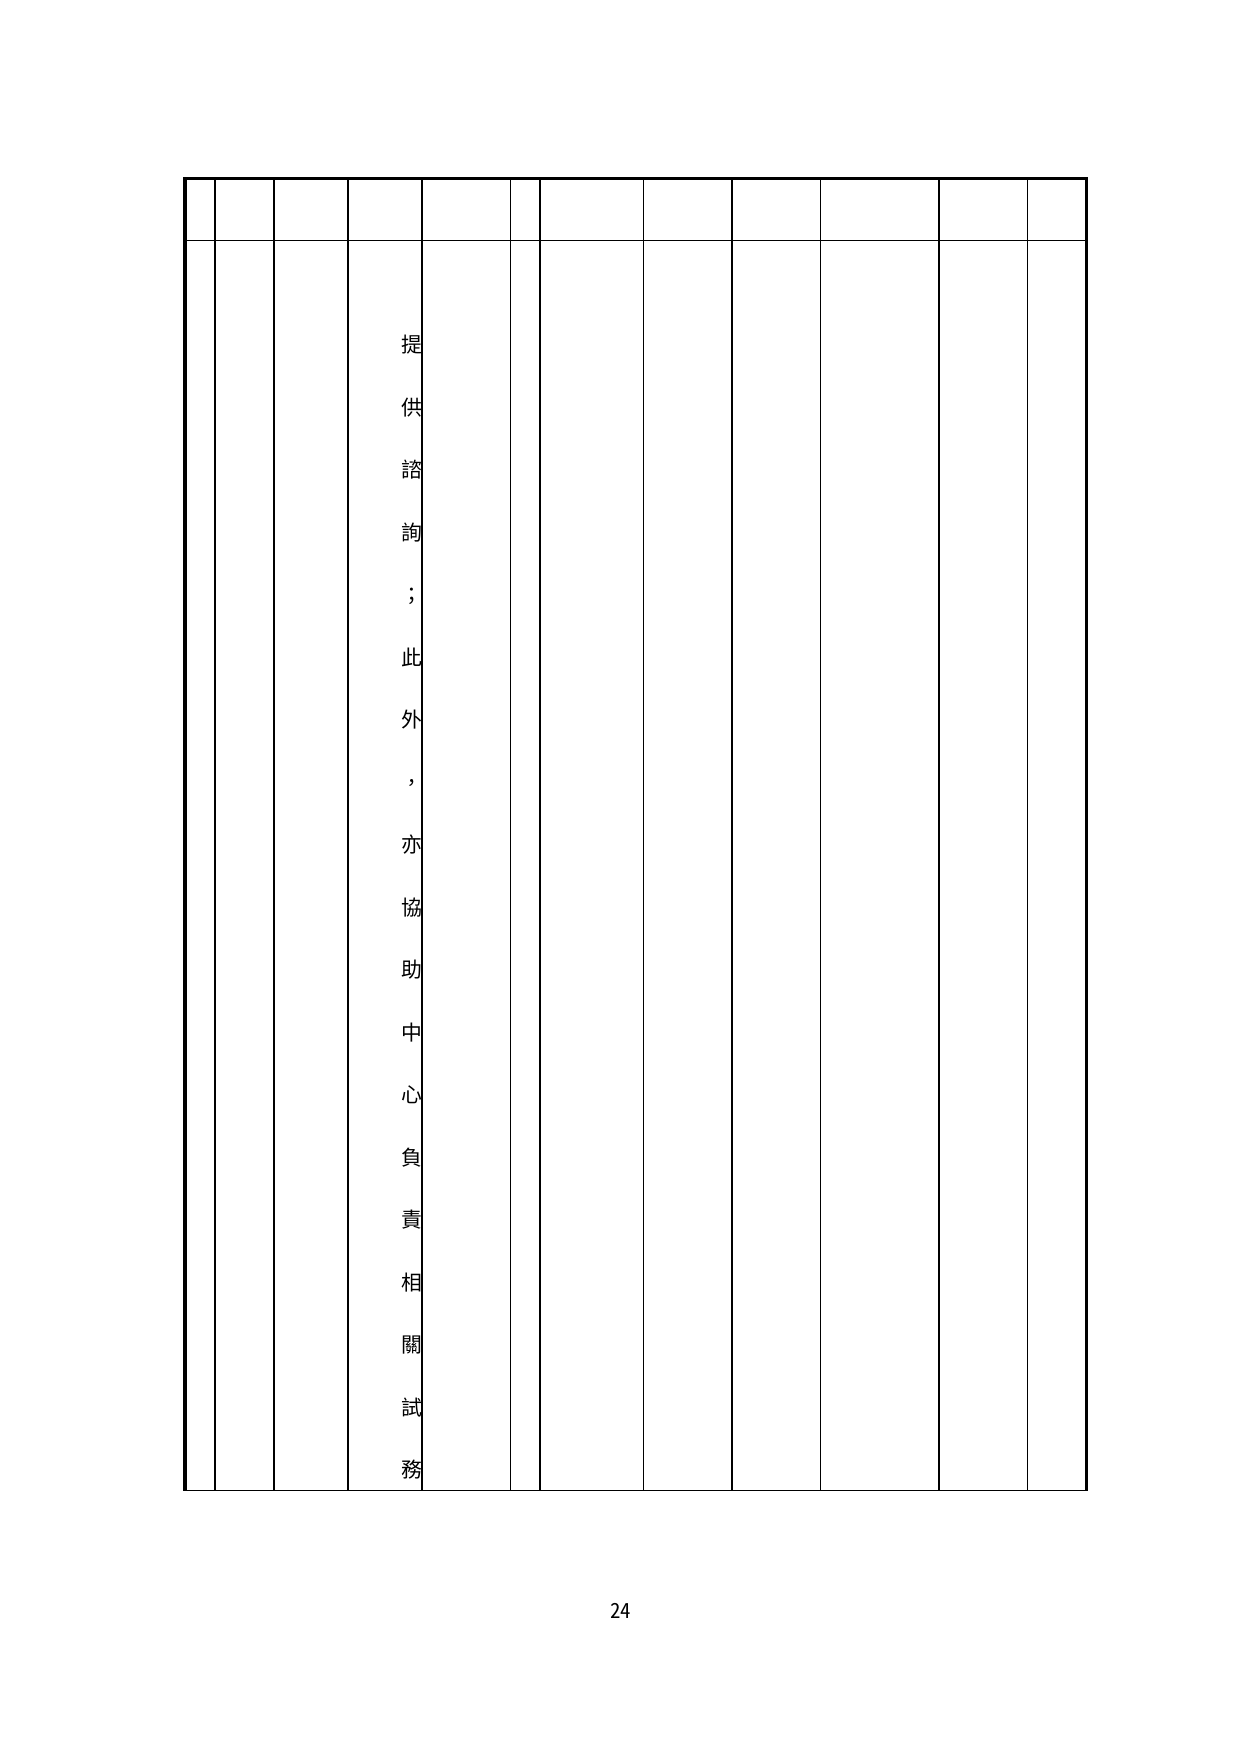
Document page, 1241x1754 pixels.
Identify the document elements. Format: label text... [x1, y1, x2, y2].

table_header [733, 180, 820, 240]
table_header [940, 180, 1027, 240]
table_header [349, 180, 421, 240]
table_header 退休前任職 機關及職稱 [541, 180, 643, 240]
table_cell [423, 241, 510, 1490]
table_header 財團法人名稱 [216, 180, 273, 240]
table_cell 否 [1028, 241, 1085, 1490]
table_cell [275, 241, 347, 1490]
table_header [644, 180, 731, 240]
table_header 進用是否經公開甄審 [1028, 180, 1085, 240]
table_header [275, 180, 347, 240]
table_cell [733, 241, 820, 1490]
table_header 專兼職 [511, 180, 539, 240]
table_cell [644, 241, 731, 1490]
table_header [821, 180, 938, 240]
table_cell 教育部 [187, 241, 214, 1490]
table_cell 兼職 [511, 241, 539, 1490]
table_header 主管機關 [187, 180, 214, 240]
table_cell [940, 241, 1027, 1490]
table_cell [821, 241, 938, 1490]
table_cell 大學入學考試中心基金會 [216, 241, 273, 1490]
table_cell 該中心依業務發展需要而聘任相關領域或專長之學者專家擔任兼任顧問。因應12年國教新課綱與大學考招即將調整與變革，積極配合研議與規劃，一方面著手規劃精進有關考試之各項任務；一方面則研議擴大與完善既有輔導工具。聘請之兼任顧問，係針對測驗設計、試題研發、統計分析、資訊系統開發、心理量表開發、輔導平臺建置等之各項專案，分別成立團隊直接指導或提供諮詢；此外，亦協助中心負責相關試務任務。成果除促使各項業務順利推展外，並以人才培育為重點，協助培養該中心專職同仁之專業素養與核心能力。 [349, 241, 421, 1490]
table_cell 無 [541, 241, 643, 1490]
table_header [423, 180, 510, 240]
